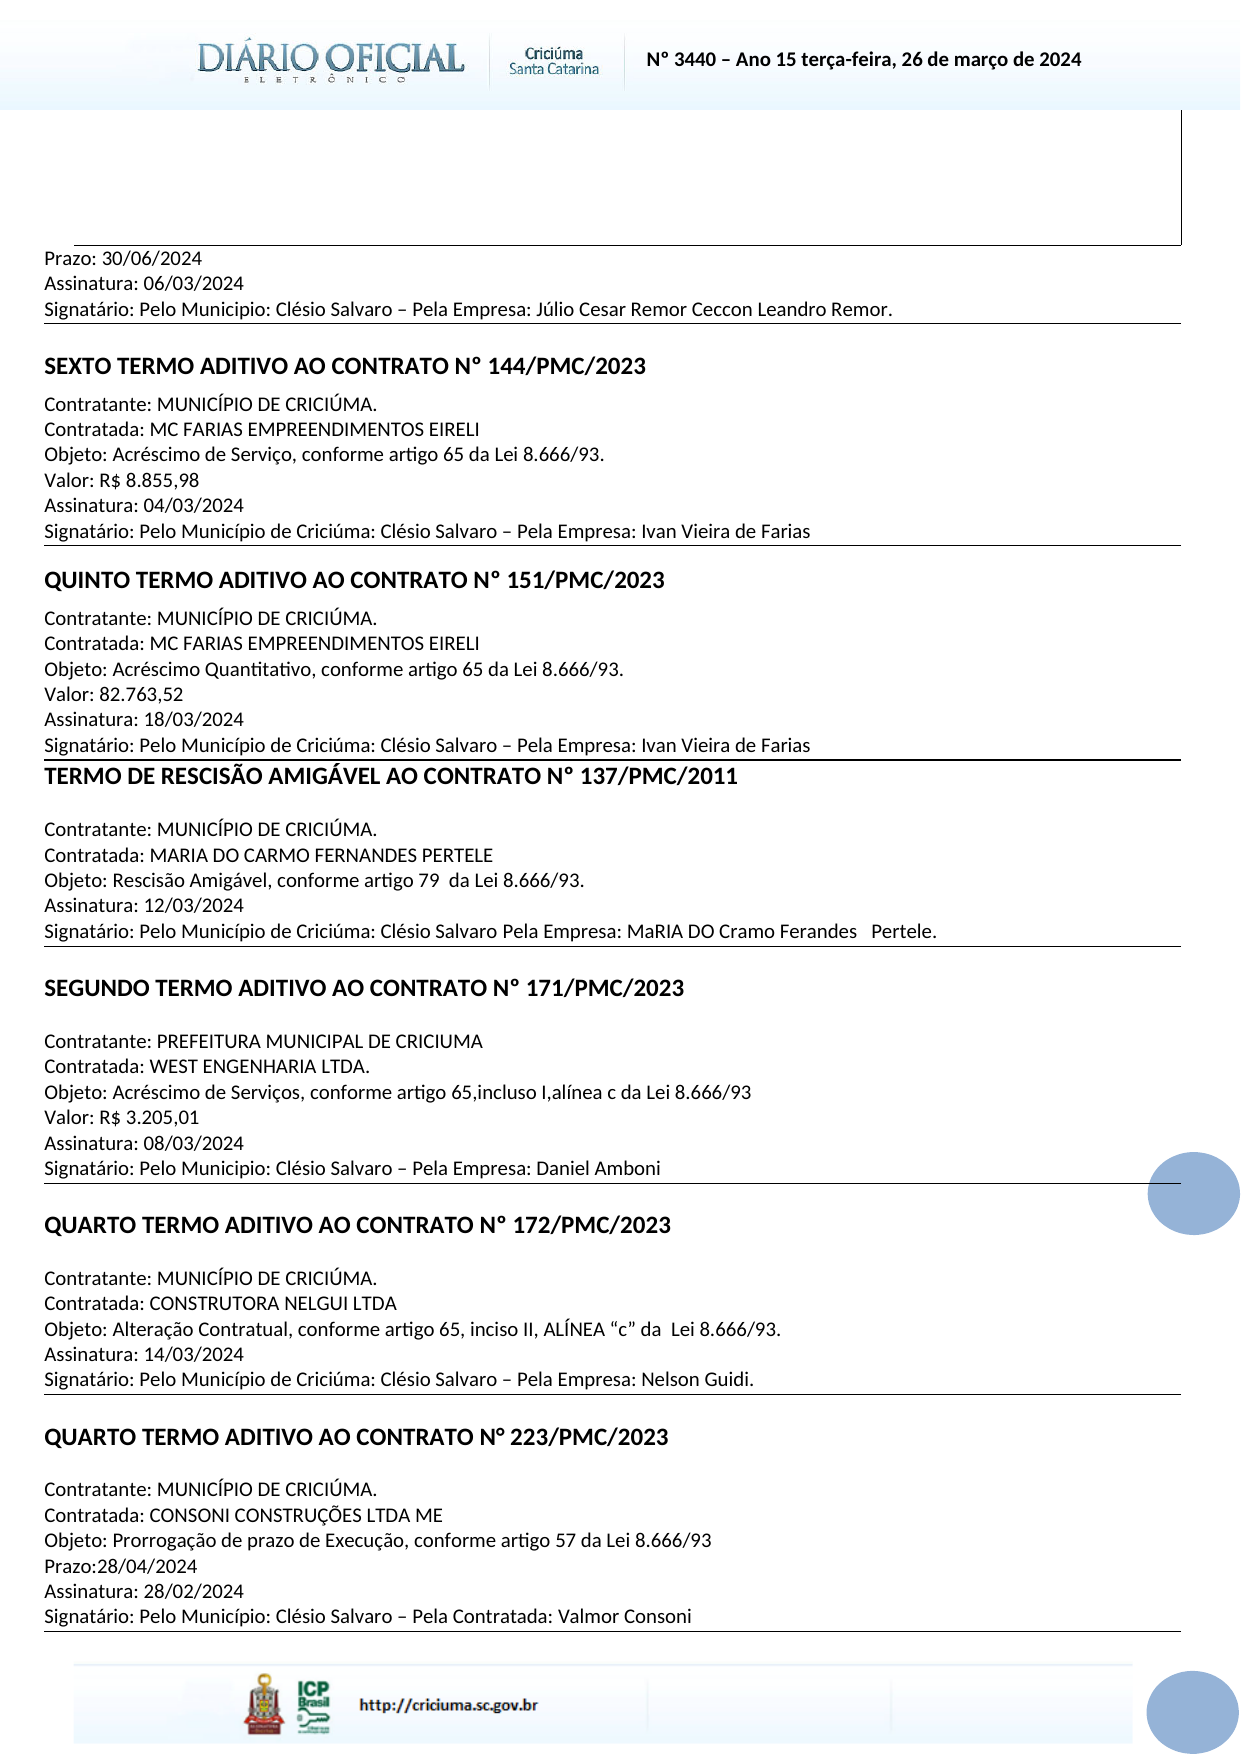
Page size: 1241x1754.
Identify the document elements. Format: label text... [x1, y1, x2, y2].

text QUINTO TERMO ADITIVO AO CONTRATO Nº 151/PMC/2023 [44, 564, 1181, 595]
text Valor: R$ 8.855,98 [44, 467, 1181, 492]
text Signatário: Pelo Município de Criciúma: Clésio Salvaro – Pela Empresa: Nelson Guidi. [44, 1367, 1181, 1394]
text SEGUNDO TERMO ADITIVO AO CONTRATO Nº 171/PMC/2023 [44, 972, 1181, 1003]
text Contratante: PREFEITURA MUNICIPAL DE CRICIUMA [44, 1028, 1181, 1053]
text SEXTO TERMO ADITIVO AO CONTRATO Nº 144/PMC/2023 [44, 350, 1181, 381]
text Contratada: MC FARIAS EMPREENDIMENTOS EIRELI [44, 630, 1181, 656]
text Assinatura: 14/03/2024 [44, 1341, 1181, 1367]
text Objeto: Prorrogação de prazo de Execução, conforme artigo 57 da Lei 8.666/93 [44, 1527, 1181, 1553]
text Signatário: Pelo Município de Criciúma: Clésio Salvaro – Pela Empresa: Ivan Vieira de Farias [44, 518, 1181, 545]
text Objeto: Alteração Contratual, conforme artigo 65, inciso II, ALÍNEA “c” da Lei 8.666/93. [44, 1316, 1181, 1341]
text Assinatura: 28/02/2024 [44, 1578, 1181, 1604]
text Contratante: MUNICÍPIO DE CRICIÚMA. [44, 605, 1181, 630]
text Signatário: Pelo Município de Criciúma: Clésio Salvaro Pela Empresa: MaRIA DO Cramo Ferandes Pertele. [44, 918, 1181, 946]
text Valor: 82.763,52 [44, 681, 1181, 707]
text Prazo:28/04/2024 [44, 1553, 1181, 1578]
text Objeto: Acréscimo de Serviço, conforme artigo 65 da Lei 8.666/93. [44, 442, 1181, 467]
text QUARTO TERMO ADITIVO AO CONTRATO Nº 172/PMC/2023 [44, 1209, 1181, 1239]
text Contratada: MC FARIAS EMPREENDIMENTOS EIRELI [44, 416, 1181, 442]
text Prazo: 30/06/2024 [44, 245, 1181, 271]
text QUARTO TERMO ADITIVO AO CONTRATO N° 223/PMC/2023 [44, 1421, 1181, 1451]
text Contratante: MUNICÍPIO DE CRICIÚMA. [44, 1477, 1181, 1502]
text Signatário: Pelo Município de Criciúma: Clésio Salvaro – Pela Empresa: Ivan Vieira de Farias [44, 732, 1181, 759]
text Contratada: MARIA DO CARMO FERNANDES PERTELE [44, 842, 1181, 867]
text Contratante: MUNICÍPIO DE CRICIÚMA. [44, 391, 1181, 416]
text Objeto: Rescisão Amigável, conforme artigo 79 da Lei 8.666/93. [44, 867, 1181, 893]
text Contratante: MUNICÍPIO DE CRICIÚMA. [44, 816, 1181, 842]
text Signatário: Pelo Municipio: Clésio Salvaro – Pela Empresa: Daniel Amboni [44, 1155, 1174, 1183]
text Contratante: MUNICÍPIO DE CRICIÚMA. [44, 1265, 1181, 1290]
text Contratada: CONSONI CONSTRUÇÕES LTDA ME [44, 1502, 1181, 1527]
text Objeto: Acréscimo de Serviços, conforme artigo 65,incluso I,alínea c da Lei 8.666/93 [44, 1079, 1181, 1104]
text Valor: R$ 3.205,01 [44, 1104, 1181, 1130]
text Assinatura: 18/03/2024 [44, 707, 1181, 732]
text Contratada: WEST ENGENHARIA LTDA. [44, 1053, 1181, 1079]
text Assinatura: 12/03/2024 [44, 893, 1181, 918]
text Objeto: Acréscimo Quantitativo, conforme artigo 65 da Lei 8.666/93. [44, 656, 1181, 681]
text Signatário: Pelo Municipio: Clésio Salvaro – Pela Empresa: Júlio Cesar Remor Ceccon Leandro Remor. [44, 296, 1181, 323]
text Contratada: CONSTRUTORA NELGUI LTDA [44, 1290, 1181, 1316]
text Signatário: Pelo Município: Clésio Salvaro – Pela Contratada: Valmor Consoni [44, 1604, 1181, 1631]
text TERMO DE RESCISÃO AMIGÁVEL AO CONTRATO Nº 137/PMC/2011 [44, 761, 1181, 791]
text Assinatura: 08/03/2024 [44, 1130, 1181, 1155]
text Assinatura: 04/03/2024 [44, 492, 1181, 518]
text Assinatura: 06/03/2024 [44, 271, 1181, 296]
